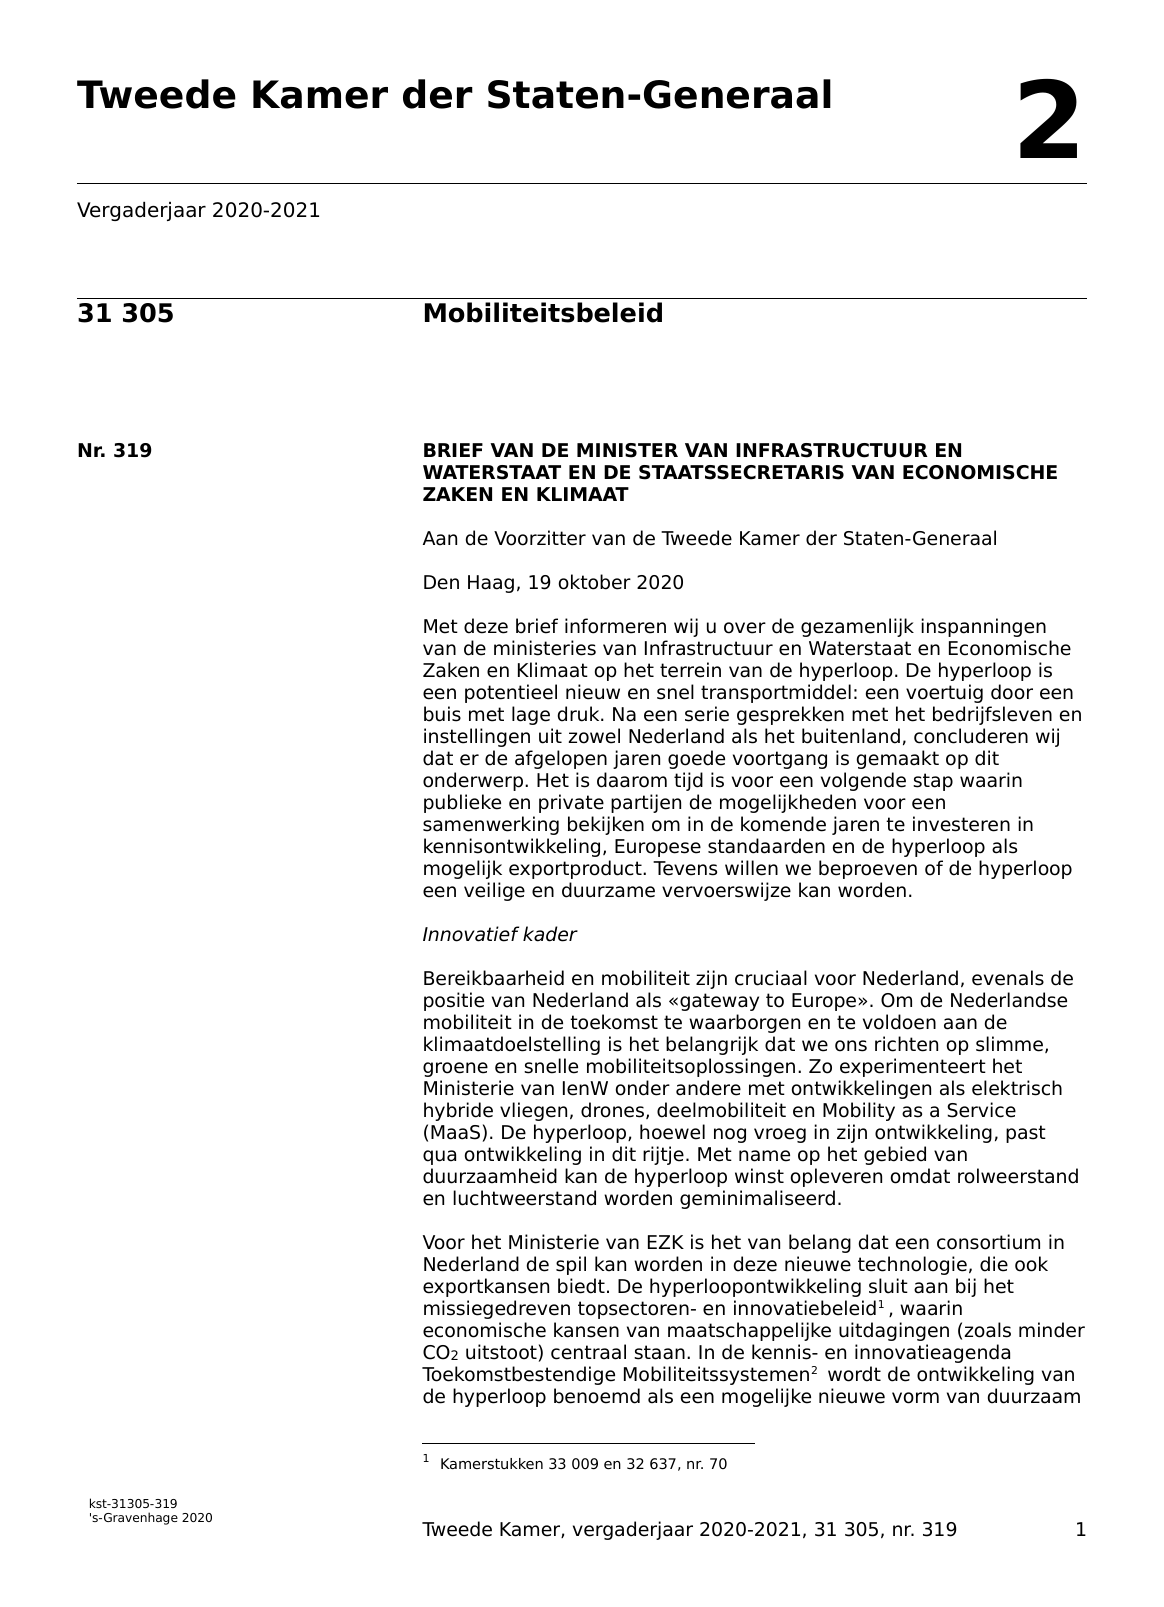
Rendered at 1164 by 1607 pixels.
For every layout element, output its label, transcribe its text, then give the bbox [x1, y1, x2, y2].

table_header Tweede Kamer der Staten-Generaal [77, 59, 886, 183]
text Den Haag, 19 oktober 2020 [422, 572, 1087, 594]
subtitle 31 305 Mobiliteitsbeleid [77, 299, 1087, 329]
table_header 2 [886, 59, 1087, 183]
table_cell Vergaderjaar 2020-2021 [77, 184, 1087, 298]
text Aan de Voorzitter van de Tweede Kamer der Staten-Generaal [422, 528, 1087, 550]
text Voor het Ministerie van EZK is het van belang dat een consortium in Nederland de spil kan worden in deze nieuwe technologie, die ook exportkansen biedt. De hyperloopontwikkeling sluit aan bij het missiegedreven topsectoren- en innovatiebeleid, waarin economische kansen van maatschappelijke uitdagingen (zoals minder CO2 uitstoot) centraal staan. In de kennis- en innovatieagenda Toekomstbestendige Mobiliteitssystemen wordt de ontwikkeling van de hyperloop benoemd als een mogelijke nieuwe vorm van duurzaam [422, 1232, 1087, 1408]
text Met deze brief informeren wij u over de gezamenlijk inspanningen van de ministeries van Infrastructuur en Waterstaat en Economische Zaken en Klimaat op het terrein van de hyperloop. De hyperloop is een potentieel nieuw en snel transportmiddel: een voertuig door een buis met lage druk. Na een serie gesprekken met het bedrijfsleven en instellingen uit zowel Nederland als het buitenland, concluderen wij dat er de afgelopen jaren goede voortgang is gemaakt op dit onderwerp. Het is daarom tijd is voor een volgende stap waarin publieke en private partijen de mogelijkheden voor een samenwerking bekijken om in de komende jaren te investeren in kennisontwikkeling, Europese standaarden en de hyperloop als mogelijk exportproduct. Tevens willen we beproeven of de hyperloop een veilige en duurzame vervoerswijze kan worden. [422, 616, 1087, 902]
text 's-Gravenhage 2020 [88, 1511, 323, 1525]
subtitle Innovatief kader [422, 924, 1087, 946]
text Kamerstukken 33 009 en 32 637, nr. 70 [422, 1452, 1087, 1474]
subtitle Nr. 319 BRIEF VAN DE MINISTER VAN INFRASTRUCTUUR EN WATERSTAAT EN DE STAATSSECRETARIS VAN ECONOMISCHE ZAKEN EN KLIMAAT [77, 440, 1087, 506]
text kst-31305-319 [88, 1497, 323, 1511]
text Bereikbaarheid en mobiliteit zijn cruciaal voor Nederland, evenals de positie van Nederland als «gateway to Europe». Om de Nederlandse mobiliteit in de toekomst te waarborgen en te voldoen aan de klimaatdoelstelling is het belangrijk dat we ons richten op slimme, groene en snelle mobiliteitsoplossingen. Zo experimenteert het Ministerie van IenW onder andere met ontwikkelingen als elektrisch hybride vliegen, drones, deelmobiliteit en Mobility as a Service (MaaS). De hyperloop, hoewel nog vroeg in zijn ontwikkeling, past qua ontwikkeling in dit rijtje. Met name op het gebied van duurzaamheid kan de hyperloop winst opleveren omdat rolweerstand en luchtweerstand worden geminimaliseerd. [422, 968, 1087, 1210]
